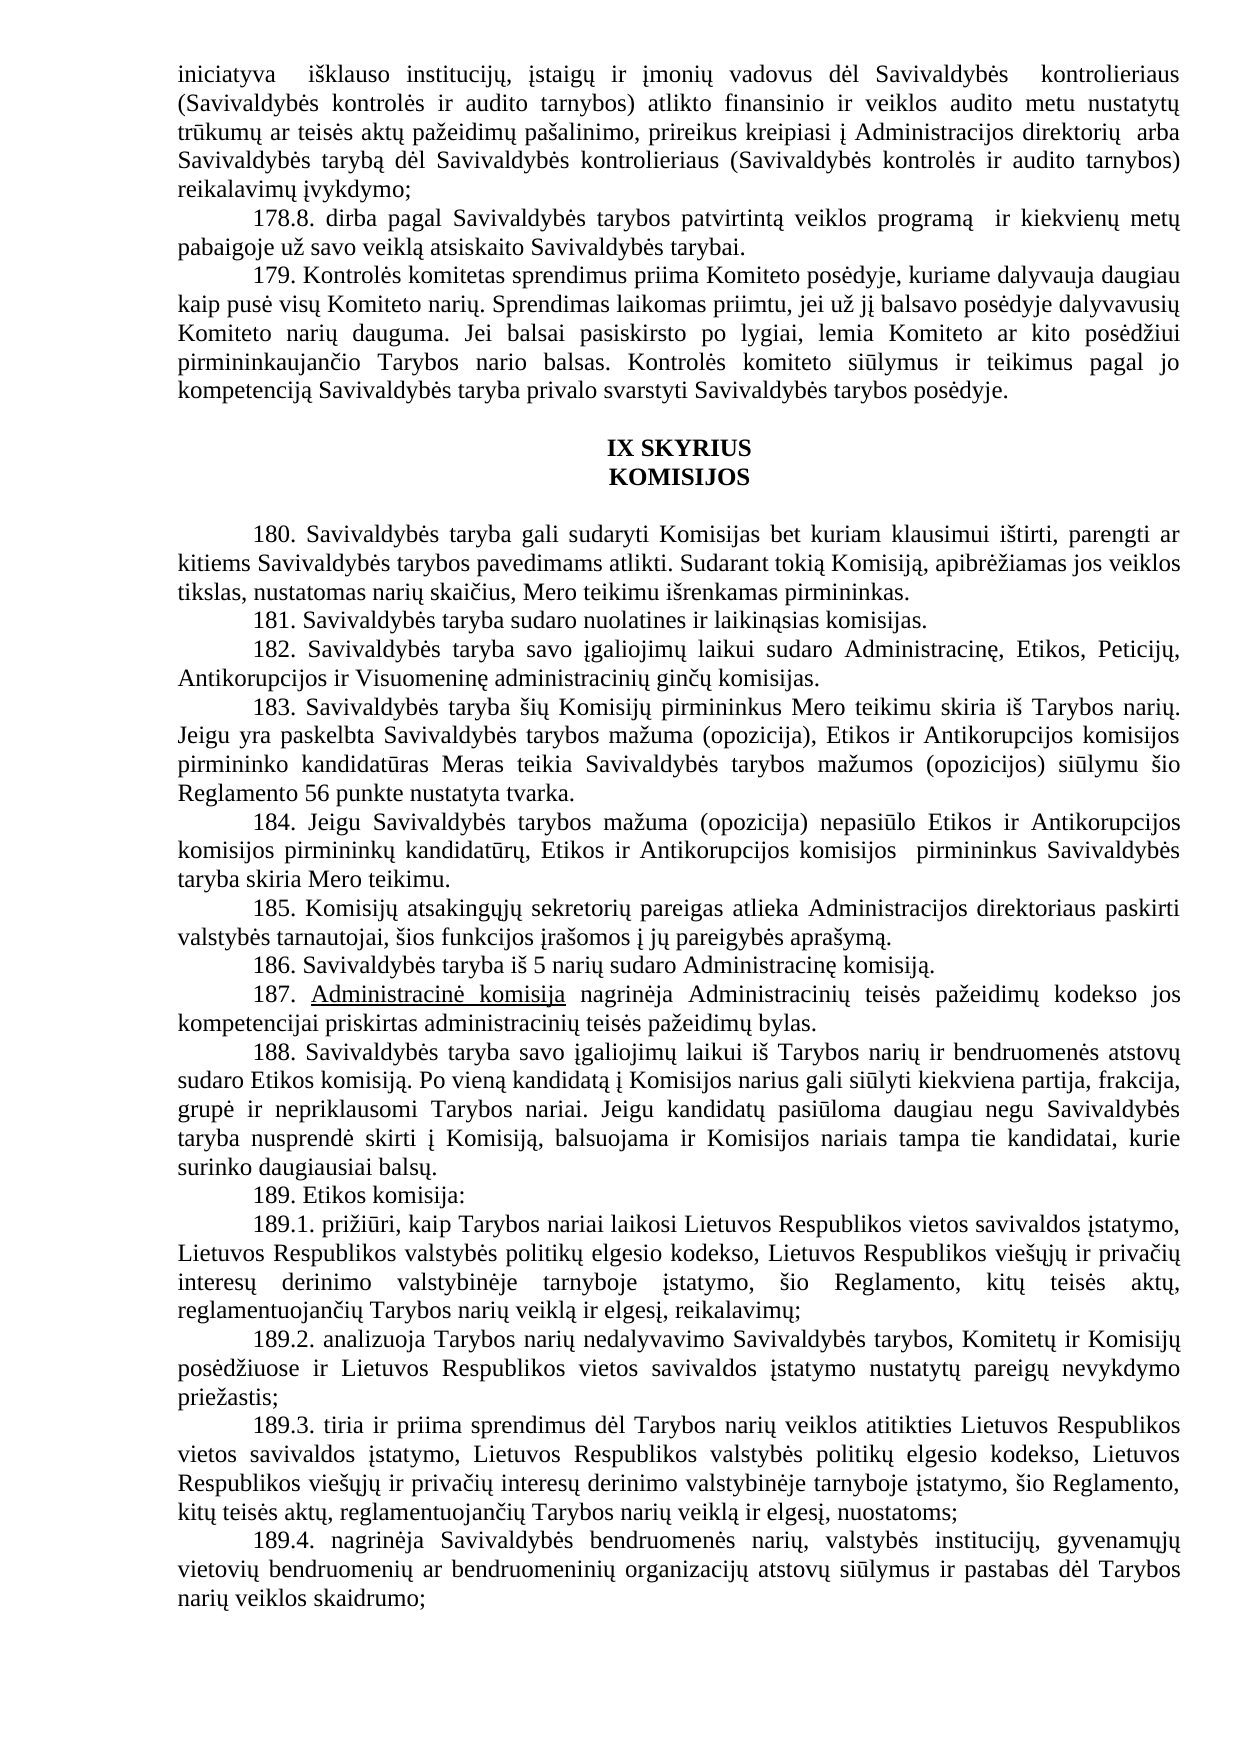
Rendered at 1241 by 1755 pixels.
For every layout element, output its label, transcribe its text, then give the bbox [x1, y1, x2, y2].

text 180. Savivaldybės taryba gali sudaryti Komisijas bet kuriam klausimui ištirti, parengti ar kitiems Savivaldybės tarybos pavedimams atlikti. Sudarant tokią Komisiją, apibrėžiamas jos veiklos tikslas, nustatomas narių skaičius, Mero teikimu išrenkamas pirmininkas. [177, 519, 1181, 605]
text 189. Etikos komisija: [177, 1180, 1181, 1209]
text 182. Savivaldybės taryba savo įgaliojimų laikui sudaro Administracinę, Etikos, Peticijų, Antikorupcijos ir Visuomeninę administracinių ginčų komisijas. [177, 634, 1181, 692]
text 183. Savivaldybės taryba šių Komisijų pirmininkus Mero teikimu skiria iš Tarybos narių. Jeigu yra paskelbta Savivaldybės tarybos mažuma (opozicija), Etikos ir Antikorupcijos komisijos pirmininko kandidatūras Meras teikia Savivaldybės tarybos mažumos (opozicijos) siūlymu šio Reglamento 56 punkte nustatyta tvarka. [177, 692, 1181, 807]
text 189.2. analizuoja Tarybos narių nedalyvavimo Savivaldybės tarybos, Komitetų ir Komisijų posėdžiuose ir Lietuvos Respublikos vietos savivaldos įstatymo nustatytų pareigų nevykdymo priežastis; [177, 1324, 1181, 1410]
text 187. Administracinė komisija nagrinėja Administracinių teisės pažeidimų kodekso jos kompetencijai priskirtas administracinių teisės pažeidimų bylas. [177, 979, 1181, 1037]
text KOMISIJOS [177, 462, 1181, 490]
text iniciatyva išklauso institucijų, įstaigų ir įmonių vadovus dėl Savivaldybės kontrolieriaus (Savivaldybės kontrolės ir audito tarnybos) atlikto finansinio ir veiklos audito metu nustatytų trūkumų ar teisės aktų pažeidimų pašalinimo, prireikus kreipiasi į Administracijos direktorių arba Savivaldybės tarybą dėl Savivaldybės kontrolieriaus (Savivaldybės kontrolės ir audito tarnybos) reikalavimų įvykdymo; [177, 59, 1181, 203]
text 178.8. dirba pagal Savivaldybės tarybos patvirtintą veiklos programą ir kiekvienų metų pabaigoje už savo veiklą atsiskaito Savivaldybės tarybai. [177, 203, 1181, 260]
text 181. Savivaldybės taryba sudaro nuolatines ir laikinąsias komisijas. [177, 605, 1181, 634]
text 189.3. tiria ir priima sprendimus dėl Tarybos narių veiklos atitikties Lietuvos Respublikos vietos savivaldos įstatymo, Lietuvos Respublikos valstybės politikų elgesio kodekso, Lietuvos Respublikos viešųjų ir privačių interesų derinimo valstybinėje tarnyboje įstatymo, šio Reglamento, kitų teisės aktų, reglamentuojančių Tarybos narių veiklą ir elgesį, nuostatoms; [177, 1410, 1181, 1525]
text 179. Kontrolės komitetas sprendimus priima Komiteto posėdyje, kuriame dalyvauja daugiau kaip pusė visų Komiteto narių. Sprendimas laikomas priimtu, jei už jį balsavo posėdyje dalyvavusių Komiteto narių dauguma. Jei balsai pasiskirsto po lygiai, lemia Komiteto ar kito posėdžiui pirmininkaujančio Tarybos nario balsas. Kontrolės komiteto siūlymus ir teikimus pagal jo kompetenciją Savivaldybės taryba privalo svarstyti Savivaldybės tarybos posėdyje. [177, 260, 1181, 404]
text IX SKYRIUS [177, 433, 1181, 462]
text 189.1. prižiūri, kaip Tarybos nariai laikosi Lietuvos Respublikos vietos savivaldos įstatymo, Lietuvos Respublikos valstybės politikų elgesio kodekso, Lietuvos Respublikos viešųjų ir privačių interesų derinimo valstybinėje tarnyboje įstatymo, šio Reglamento, kitų teisės aktų, reglamentuojančių Tarybos narių veiklą ir elgesį, reikalavimų; [177, 1209, 1181, 1324]
text 188. Savivaldybės taryba savo įgaliojimų laikui iš Tarybos narių ir bendruomenės atstovų sudaro Etikos komisiją. Po vieną kandidatą į Komisijos narius gali siūlyti kiekviena partija, frakcija, grupė ir nepriklausomi Tarybos nariai. Jeigu kandidatų pasiūloma daugiau negu Savivaldybės taryba nusprendė skirti į Komisiją, balsuojama ir Komisijos nariais tampa tie kandidatai, kurie surinko daugiausiai balsų. [177, 1037, 1181, 1180]
text 184. Jeigu Savivaldybės tarybos mažuma (opozicija) nepasiūlo Etikos ir Antikorupcijos komisijos pirmininkų kandidatūrų, Etikos ir Antikorupcijos komisijos pirmininkus Savivaldybės taryba skiria Mero teikimu. [177, 807, 1181, 893]
text 189.4. nagrinėja Savivaldybės bendruomenės narių, valstybės institucijų, gyvenamųjų vietovių bendruomenių ar bendruomeninių organizacijų atstovų siūlymus ir pastabas dėl Tarybos narių veiklos skaidrumo; [177, 1525, 1181, 1612]
text 185. Komisijų atsakingųjų sekretorių pareigas atlieka Administracijos direktoriaus paskirti valstybės tarnautojai, šios funkcijos įrašomos į jų pareigybės aprašymą. [177, 893, 1181, 950]
text 186. Savivaldybės taryba iš 5 narių sudaro Administracinę komisiją. [177, 950, 1181, 979]
